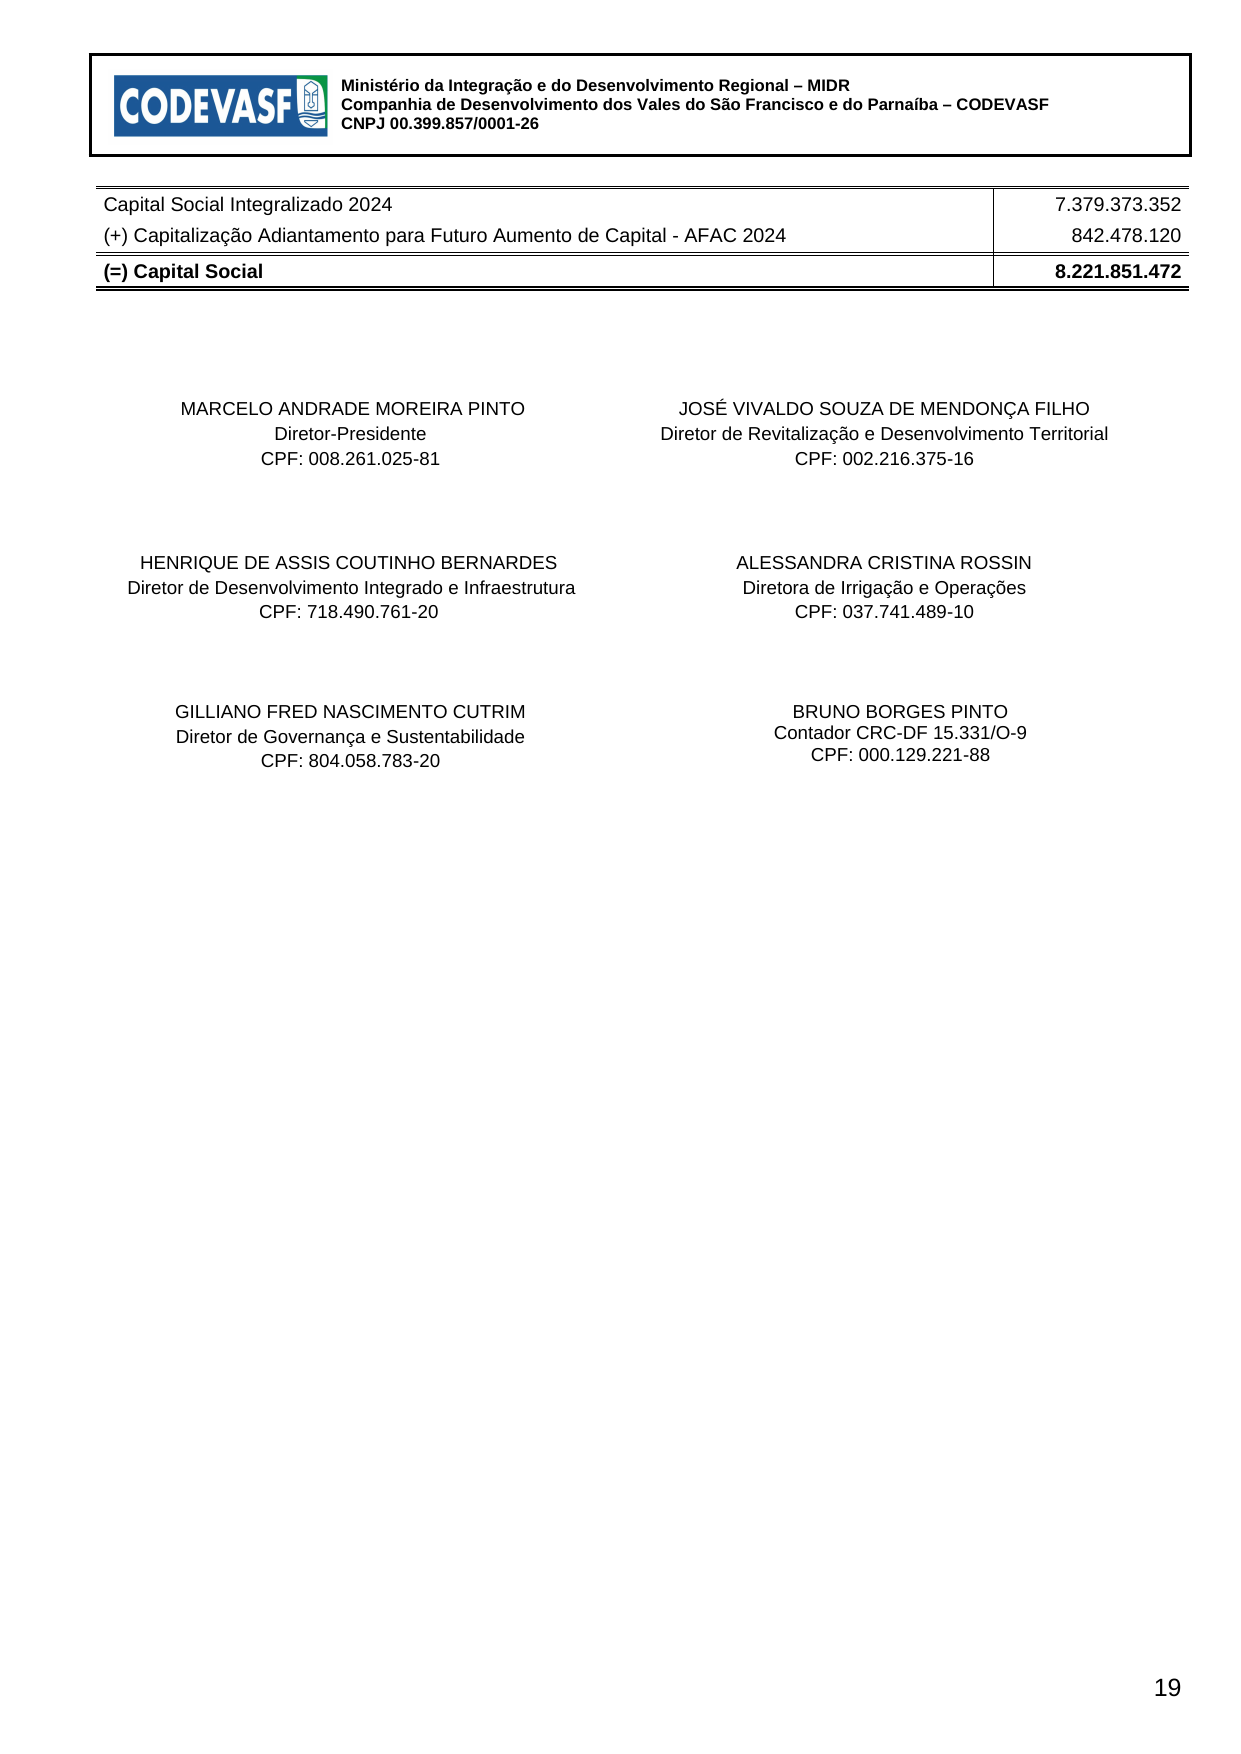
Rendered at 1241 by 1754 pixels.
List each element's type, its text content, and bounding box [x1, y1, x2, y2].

table_cell BRUNO BORGES PINTO Contador CRC-DF 15.331/O-9 CPF: 000.129.221-88 [612, 701, 1144, 775]
table_header [612, 398, 623, 547]
table_cell 842.478.120 [994, 219, 1189, 252]
table_cell [89, 547, 612, 701]
picture [108, 69, 334, 145]
table_cell [612, 547, 623, 701]
table_header 7.379.373.352 [994, 189, 1189, 219]
table_header ALESSANDRA CRISTINA ROSSIN [623, 547, 1144, 577]
table_cell Diretor de Desenvolvimento Integrado e Infraestrutura [100, 577, 597, 601]
table_cell 8.221.851.472 [994, 256, 1189, 286]
table_cell CPF: 002.216.375-16 [623, 448, 1144, 547]
table_header HENRIQUE DE ASSIS COUTINHO BERNARDES [100, 547, 597, 577]
table_header Capital Social Integralizado 2024 [96, 189, 993, 219]
table_cell CPF: 037.741.489-10 [623, 601, 1144, 701]
table_cell GILLIANO FRED NASCIMENTO CUTRIM Diretor de Governança e Sustentabilidade CPF: 804.058.783-20 [89, 701, 612, 775]
table_cell CPF: 718.490.761-20 [100, 601, 597, 651]
table_header [81, 351, 1144, 775]
table_cell Diretora de Irrigação e Operações [623, 577, 1144, 601]
table_cell Diretor de Revitalização e Desenvolvimento Territorial [623, 423, 1144, 448]
table_cell (=) Capital Social [96, 256, 993, 286]
table_header MARCELO ANDRADE MOREIRA PINTO Diretor-Presidente CPF: 008.261.025-81 [89, 398, 612, 547]
table_cell (+) Capitalização Adiantamento para Futuro Aumento de Capital - AFAC 2024 [96, 219, 993, 252]
table_header JOSÉ VIVALDO SOUZA DE MENDONÇA FILHO [623, 398, 1144, 423]
